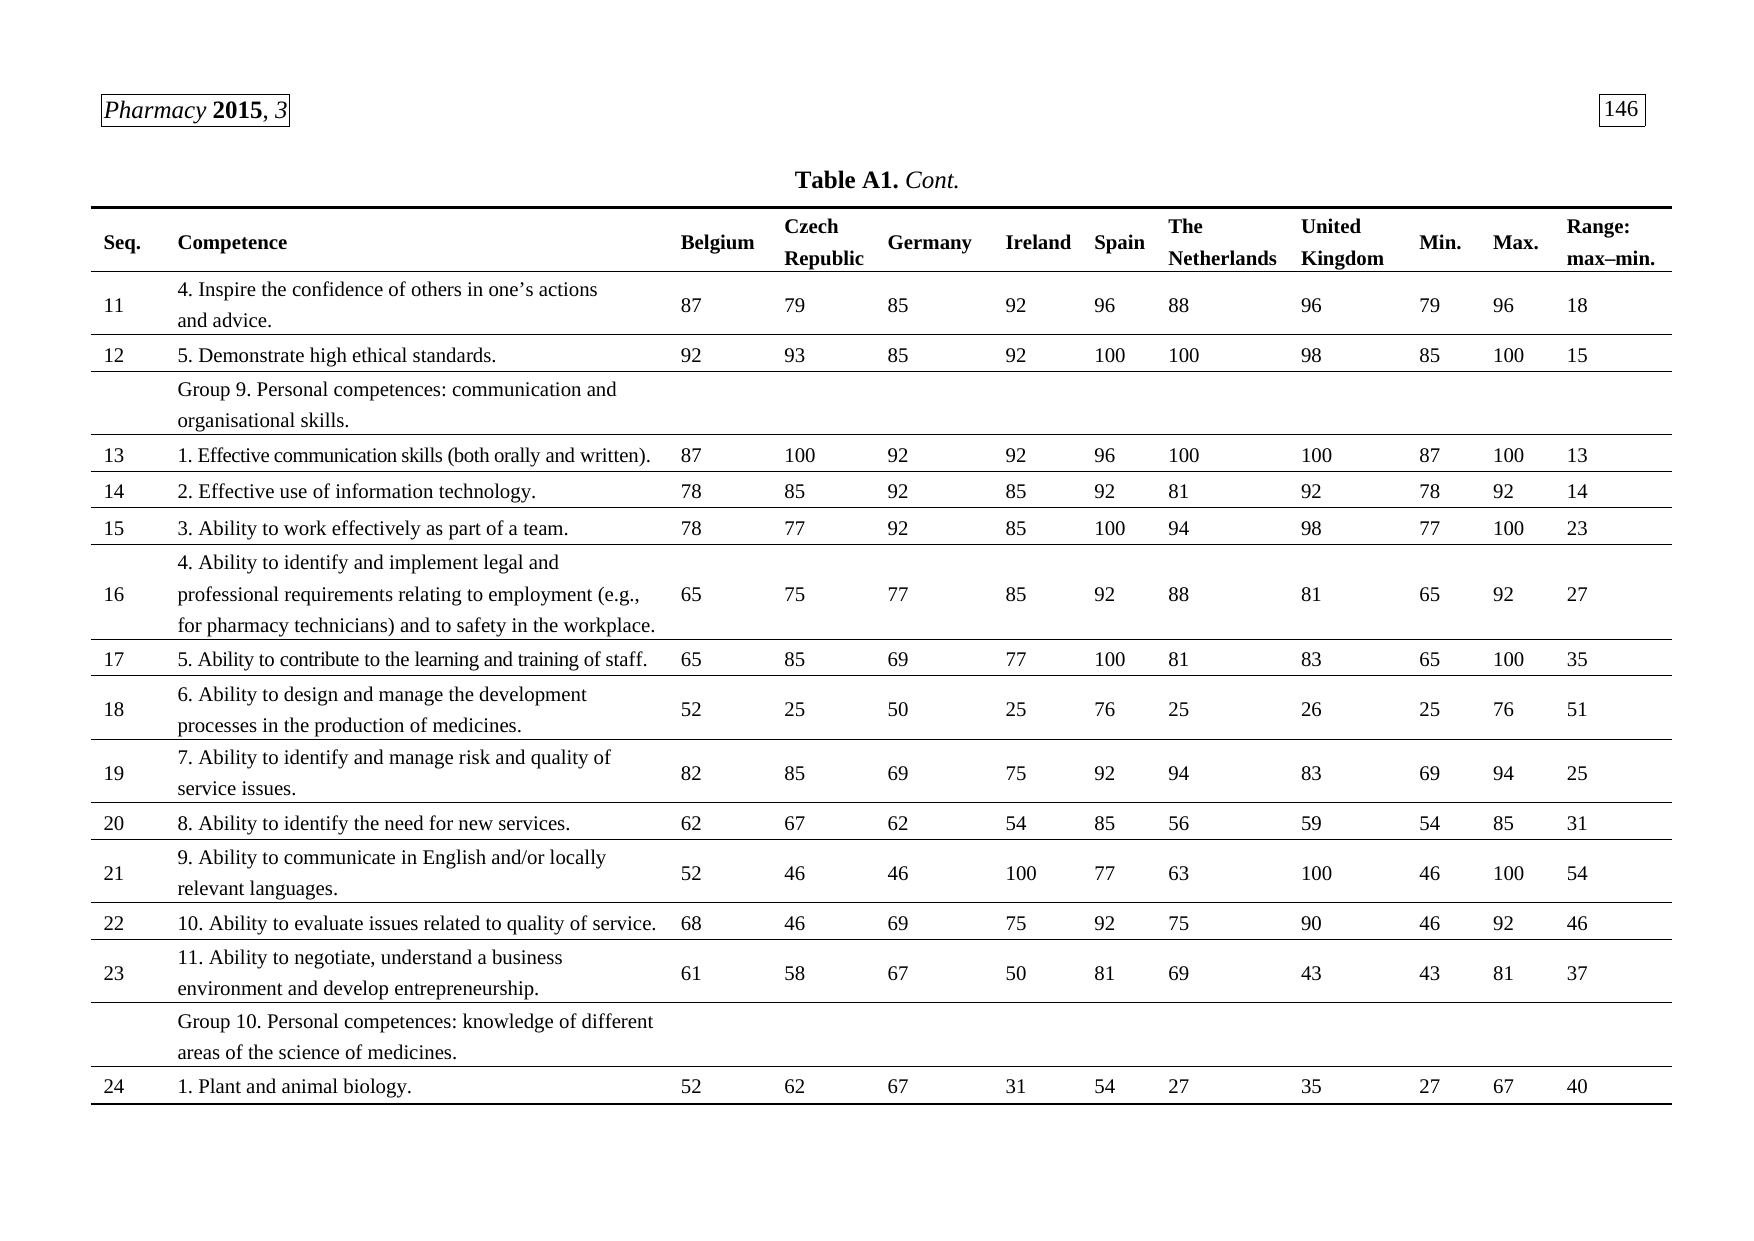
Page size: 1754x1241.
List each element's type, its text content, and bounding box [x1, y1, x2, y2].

table_cell 2. Effective use of information technology. [159, 472, 669, 507]
table_cell 78 [669, 508, 769, 543]
table_cell 100 [1477, 335, 1553, 371]
table_cell [1289, 372, 1402, 434]
table_cell 69 [1402, 740, 1477, 802]
table_cell [1083, 372, 1157, 434]
table_cell 92 [876, 435, 989, 471]
table_cell 75 [770, 545, 876, 638]
table_cell 24 [91, 1067, 159, 1103]
table_cell 12 [91, 335, 159, 371]
table_cell 63 [1157, 840, 1289, 902]
table_cell 20 [91, 803, 159, 838]
table_cell [91, 372, 159, 434]
table_cell 4. Inspire the confidence of others in one’s actions and advice. [159, 272, 669, 334]
table_cell 100 [770, 435, 876, 471]
table_cell 54 [989, 803, 1083, 838]
table_cell 7. Ability to identify and manage risk and quality of service issues. [159, 740, 669, 802]
table_cell [1157, 372, 1289, 434]
table_cell 50 [989, 940, 1083, 1002]
table_cell 75 [989, 903, 1083, 938]
table_cell 83 [1289, 740, 1402, 802]
table_cell 5. Demonstrate high ethical standards. [159, 335, 669, 371]
table_cell 62 [770, 1067, 876, 1103]
table_cell 88 [1157, 272, 1289, 334]
table_cell 10. Ability to evaluate issues related to quality of service. [159, 903, 669, 938]
table_cell 68 [669, 903, 769, 938]
table_cell 69 [876, 740, 989, 802]
table_cell 92 [989, 272, 1083, 334]
table_cell 25 [1553, 740, 1672, 802]
table_cell 15 [91, 508, 159, 543]
table_cell 69 [1157, 940, 1289, 1002]
table_cell 31 [989, 1067, 1083, 1103]
table_cell 100 [1157, 435, 1289, 471]
table_cell 26 [1289, 676, 1402, 738]
table_cell 79 [1402, 272, 1477, 334]
table_cell 18 [91, 676, 159, 738]
table_cell 96 [1083, 272, 1157, 334]
table_cell 92 [876, 508, 989, 543]
table_cell 98 [1289, 508, 1402, 543]
table_cell 1. Plant and animal biology. [159, 1067, 669, 1103]
table_cell 11 [91, 272, 159, 334]
table_header Czech Republic [770, 209, 876, 271]
table_cell 98 [1289, 335, 1402, 371]
table_cell 52 [669, 840, 769, 902]
table_cell [669, 1003, 769, 1066]
table_header Germany [876, 209, 989, 271]
table_cell 11. Ability to negotiate, understand a business environment and develop entrepreneurship. [159, 940, 669, 1002]
table_cell 31 [1553, 803, 1672, 838]
table_cell [1402, 372, 1477, 434]
table_cell [1553, 1003, 1672, 1066]
table_cell 43 [1289, 940, 1402, 1002]
table_cell 5. Ability to contribute to the learning and training of staff. [159, 640, 669, 675]
table_header Spain [1083, 209, 1157, 271]
table_header Max. [1477, 209, 1553, 271]
table_cell 85 [989, 472, 1083, 507]
table_cell 87 [669, 435, 769, 471]
table_cell 77 [770, 508, 876, 543]
table_cell 54 [1083, 1067, 1157, 1103]
table_cell 46 [770, 840, 876, 902]
table_cell 85 [989, 508, 1083, 543]
table_cell 92 [1083, 903, 1157, 938]
table_cell 92 [1083, 545, 1157, 638]
table_cell 92 [989, 335, 1083, 371]
table_cell 13 [1553, 435, 1672, 471]
table_cell 25 [770, 676, 876, 738]
table_cell 83 [1289, 640, 1402, 675]
table_cell 81 [1157, 640, 1289, 675]
table_cell 69 [876, 903, 989, 938]
table_cell 67 [1477, 1067, 1553, 1103]
table_cell 92 [1083, 472, 1157, 507]
table_cell 78 [669, 472, 769, 507]
table_cell 46 [1553, 903, 1672, 938]
table_header Ireland [989, 209, 1083, 271]
table_cell 25 [1402, 676, 1477, 738]
table_cell 85 [1477, 803, 1553, 838]
table_cell 77 [1402, 508, 1477, 543]
table_cell 94 [1477, 740, 1553, 802]
table_cell 75 [1157, 903, 1289, 938]
table_cell [876, 1003, 989, 1066]
table_cell 85 [770, 640, 876, 675]
table_cell 76 [1477, 676, 1553, 738]
table_cell 61 [669, 940, 769, 1002]
table_cell 76 [1083, 676, 1157, 738]
table_header Competence [159, 209, 669, 271]
table_header The Netherlands [1157, 209, 1289, 271]
table_cell 92 [989, 435, 1083, 471]
table_cell 85 [989, 545, 1083, 638]
table_cell 75 [989, 740, 1083, 802]
table_cell 94 [1157, 740, 1289, 802]
table_cell 88 [1157, 545, 1289, 638]
table_header Range: max–min. [1553, 209, 1672, 271]
table_cell 65 [669, 640, 769, 675]
table_cell 78 [1402, 472, 1477, 507]
table_cell 65 [1402, 640, 1477, 675]
table_cell 13 [91, 435, 159, 471]
table_cell 54 [1402, 803, 1477, 838]
table_cell 15 [1553, 335, 1672, 371]
table_cell 62 [876, 803, 989, 838]
table_cell [669, 372, 769, 434]
table_cell Group 10. Personal competences: knowledge of different areas of the science of medicines. [159, 1003, 669, 1066]
table_cell 67 [876, 1067, 989, 1103]
table_cell 27 [1402, 1067, 1477, 1103]
table_cell 77 [989, 640, 1083, 675]
table_cell 17 [91, 640, 159, 675]
table_cell 27 [1157, 1067, 1289, 1103]
table_cell 81 [1289, 545, 1402, 638]
table_cell [770, 1003, 876, 1066]
table_cell [1083, 1003, 1157, 1066]
table_header United Kingdom [1289, 209, 1402, 271]
table_cell 35 [1289, 1067, 1402, 1103]
table_cell 90 [1289, 903, 1402, 938]
table_cell 92 [669, 335, 769, 371]
table_cell 77 [876, 545, 989, 638]
table_cell 27 [1553, 545, 1672, 638]
table_cell 85 [770, 740, 876, 802]
table_cell [876, 372, 989, 434]
table_cell 92 [1477, 472, 1553, 507]
table_cell 52 [669, 1067, 769, 1103]
table_cell 100 [1477, 435, 1553, 471]
table_cell 100 [1289, 435, 1402, 471]
table_cell 51 [1553, 676, 1672, 738]
table_cell 100 [1477, 840, 1553, 902]
table_cell 85 [1402, 335, 1477, 371]
table_cell 25 [1157, 676, 1289, 738]
table_cell 9. Ability to communicate in English and/or locally relevant languages. [159, 840, 669, 902]
table_header Min. [1402, 209, 1477, 271]
table_cell 100 [1083, 335, 1157, 371]
table_cell [91, 1003, 159, 1066]
table_cell 65 [1402, 545, 1477, 638]
table_cell 52 [669, 676, 769, 738]
table_cell [1289, 1003, 1402, 1066]
table_cell 1. Effective communication skills (both orally and written). [159, 435, 669, 471]
table_cell 77 [1083, 840, 1157, 902]
table_cell 79 [770, 272, 876, 334]
table_header Belgium [669, 209, 769, 271]
table_cell 54 [1553, 840, 1672, 902]
table_cell 100 [1083, 508, 1157, 543]
table_cell 100 [1477, 508, 1553, 543]
table_cell 100 [1289, 840, 1402, 902]
table_cell 23 [1553, 508, 1672, 543]
table_cell 14 [1553, 472, 1672, 507]
table_cell 85 [876, 335, 989, 371]
table_cell 58 [770, 940, 876, 1002]
table_cell 43 [1402, 940, 1477, 1002]
table_cell 25 [989, 676, 1083, 738]
table_cell 69 [876, 640, 989, 675]
table_cell [1477, 1003, 1553, 1066]
table_cell [989, 1003, 1083, 1066]
table_cell 59 [1289, 803, 1402, 838]
table_cell 100 [989, 840, 1083, 902]
table_cell 18 [1553, 272, 1672, 334]
table_cell 85 [876, 272, 989, 334]
table_cell 46 [876, 840, 989, 902]
table_cell 92 [1477, 903, 1553, 938]
table_cell [989, 372, 1083, 434]
table_cell 96 [1289, 272, 1402, 334]
table_cell 87 [669, 272, 769, 334]
table_header Seq. [91, 209, 159, 271]
table_cell 14 [91, 472, 159, 507]
table_cell 50 [876, 676, 989, 738]
table_cell Group 9. Personal competences: communication and organisational skills. [159, 372, 669, 434]
table_cell 81 [1157, 472, 1289, 507]
table_cell 46 [770, 903, 876, 938]
table_cell 3. Ability to work effectively as part of a team. [159, 508, 669, 543]
table_cell 85 [770, 472, 876, 507]
table_cell 16 [91, 545, 159, 638]
table_cell 81 [1083, 940, 1157, 1002]
table_cell 85 [1083, 803, 1157, 838]
table_cell 46 [1402, 903, 1477, 938]
table_cell 23 [91, 940, 159, 1002]
text Table A1. Cont. [628, 165, 1126, 194]
table_cell 92 [876, 472, 989, 507]
table_cell 4. Ability to identify and implement legal and professional requirements relating to employment (e.g., for pharmacy technicians) and to safety in the workplace. [159, 545, 669, 638]
table_cell 65 [669, 545, 769, 638]
table_cell 93 [770, 335, 876, 371]
table_cell 46 [1402, 840, 1477, 902]
table_cell [770, 372, 876, 434]
table_cell 67 [770, 803, 876, 838]
table_cell 96 [1083, 435, 1157, 471]
table_cell 62 [669, 803, 769, 838]
table_cell 100 [1477, 640, 1553, 675]
table_cell 94 [1157, 508, 1289, 543]
table_cell 92 [1289, 472, 1402, 507]
table_cell 19 [91, 740, 159, 802]
table_cell [1553, 372, 1672, 434]
table_cell [1402, 1003, 1477, 1066]
table_cell 81 [1477, 940, 1553, 1002]
table_cell 92 [1477, 545, 1553, 638]
table_cell 92 [1083, 740, 1157, 802]
table_cell 35 [1553, 640, 1672, 675]
table_cell 82 [669, 740, 769, 802]
table_cell 100 [1083, 640, 1157, 675]
table_cell 96 [1477, 272, 1553, 334]
table_cell 100 [1157, 335, 1289, 371]
table_cell 67 [876, 940, 989, 1002]
table_cell 6. Ability to design and manage the development processes in the production of medicines. [159, 676, 669, 738]
table_cell 22 [91, 903, 159, 938]
table_cell 21 [91, 840, 159, 902]
table_cell 87 [1402, 435, 1477, 471]
table_cell 40 [1553, 1067, 1672, 1103]
table_cell 56 [1157, 803, 1289, 838]
table_cell [1157, 1003, 1289, 1066]
table_cell 8. Ability to identify the need for new services. [159, 803, 669, 838]
table_cell 37 [1553, 940, 1672, 1002]
table_cell [1477, 372, 1553, 434]
